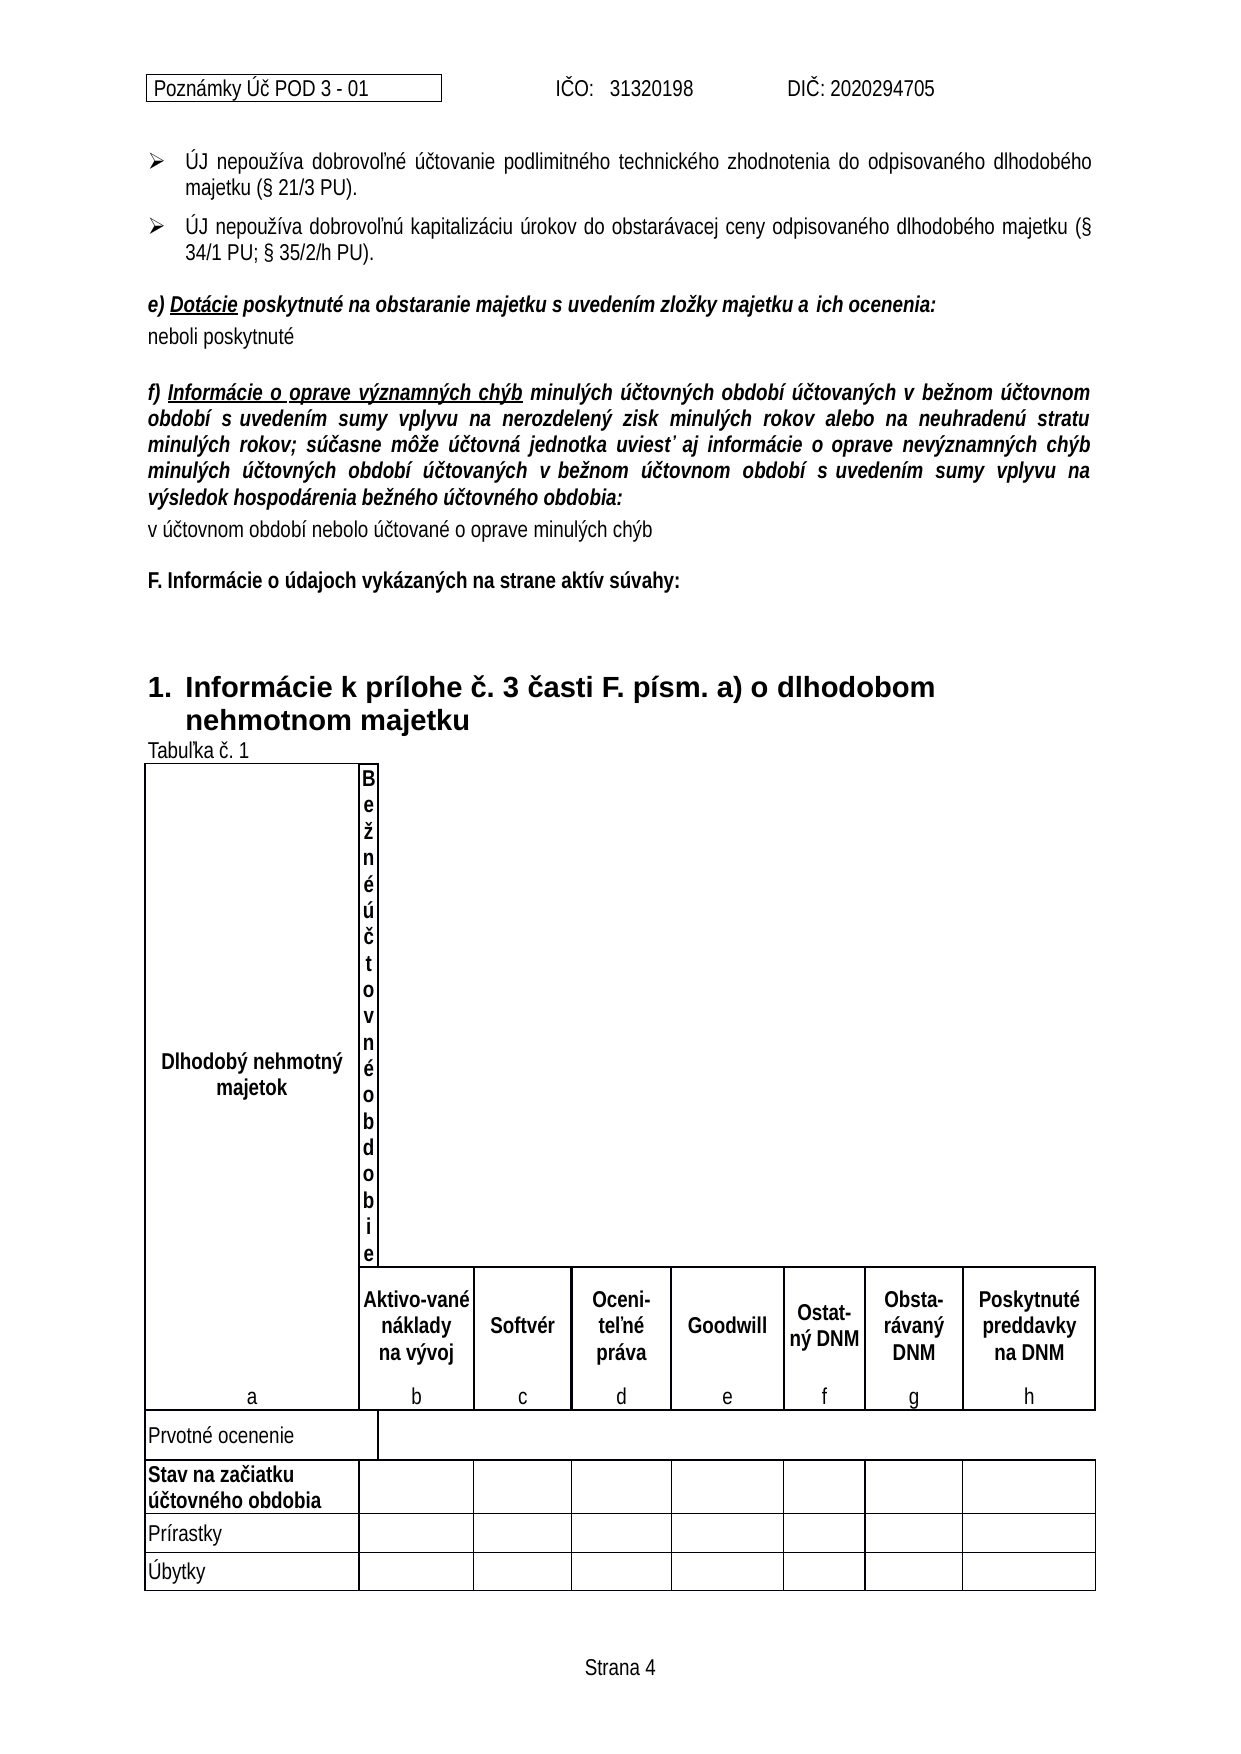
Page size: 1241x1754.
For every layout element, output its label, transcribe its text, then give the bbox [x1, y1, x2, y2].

table_cell Oceni-teľné práva [573, 1268, 670, 1383]
table_cell [672, 1553, 783, 1590]
table_header [379, 763, 1095, 1266]
text neboli poskytnuté [148, 323, 1141, 349]
title Informácie k prílohe č. 3 časti F. písm. a) o dlhodobom nehmotnom majetku [148, 669, 1092, 737]
table_cell [866, 1461, 962, 1513]
list ÚJ nepoužíva dobrovoľnú kapitalizáciu úrokov do obstarávacej ceny odpisovaného dlhodobého majetku (§ 34/1 PU; § 35/2/h PU). [148, 213, 1092, 266]
table_cell [360, 1461, 473, 1513]
table_header Dlhodobý nehmotný majetok [146, 764, 358, 1383]
table_cell c [475, 1383, 570, 1409]
table_cell Poskytnuté preddavky na DNM [964, 1268, 1094, 1383]
table_cell [784, 1461, 864, 1513]
table_cell [572, 1461, 671, 1513]
table_cell [572, 1553, 671, 1590]
table_cell d [573, 1383, 670, 1409]
table_cell f [785, 1383, 864, 1409]
table_cell Softvér [475, 1268, 570, 1383]
table_cell [963, 1514, 1095, 1552]
table_cell [474, 1461, 571, 1513]
table_cell [866, 1514, 962, 1552]
subtitle e) Dotácie poskytnuté na obstaranie majetku s uvedením zložky majetku a ich ocenenia: [148, 291, 1092, 317]
list ÚJ nepoužíva dobrovoľné účtovanie podlimitného technického zhodnotenia do odpisovaného dlhodobého majetku (§ 21/3 PU). [148, 148, 1092, 200]
table_cell [360, 1514, 473, 1552]
table_cell Úbytky [146, 1553, 358, 1590]
table_cell Aktivo-vané náklady na vývoj [360, 1268, 473, 1383]
table_cell [866, 1553, 962, 1590]
table_cell b [360, 1383, 473, 1409]
table_header Bežné účtovné obdobie [360, 765, 377, 1266]
table_cell [672, 1514, 783, 1552]
text v účtovnom období nebolo účtované o oprave minulých chýb [148, 516, 1141, 543]
table_cell Prvotné ocenenie [146, 1411, 377, 1458]
table_cell [784, 1514, 864, 1552]
table_cell Prírastky [146, 1514, 358, 1552]
table_cell Obsta- rávaný DNM [866, 1268, 962, 1383]
table_cell [784, 1553, 864, 1590]
table_cell Ostat-ný DNM [785, 1268, 864, 1383]
table_cell e [672, 1383, 783, 1409]
table_cell [474, 1553, 571, 1590]
table_cell [672, 1461, 783, 1513]
table_cell [360, 1553, 473, 1590]
subtitle f) Informácie o oprave významných chýb minulých účtovných období účtovaných v bežnom účtovnom období s uvedením sumy vplyvu na nerozdelený zisk minulých rokov alebo na neuhradenú stratu minulých rokov; súčasne môže účtovná jednotka uviesť aj informácie o oprave nevýznamných chýb minulých účtovných období účtovaných v bežnom účtovnom období s uvedením sumy vplyvu na výsledok hospodárenia bežného účtovného obdobia: [148, 378, 1092, 510]
table_cell [963, 1461, 1095, 1513]
table_cell a [146, 1383, 358, 1409]
table_cell [572, 1514, 671, 1552]
table_cell Stav na začiatku účtovného obdobia [146, 1461, 358, 1513]
table_cell [963, 1553, 1095, 1590]
table_cell g [866, 1383, 962, 1409]
table_cell [474, 1514, 571, 1552]
text F. Informácie o údajoch vykázaných na strane aktív súvahy: [148, 567, 1141, 594]
table_cell [379, 1411, 1095, 1458]
table_cell h [964, 1383, 1094, 1409]
table_cell Goodwill [672, 1268, 783, 1383]
text Tabuľka č. 1 [148, 737, 1092, 763]
